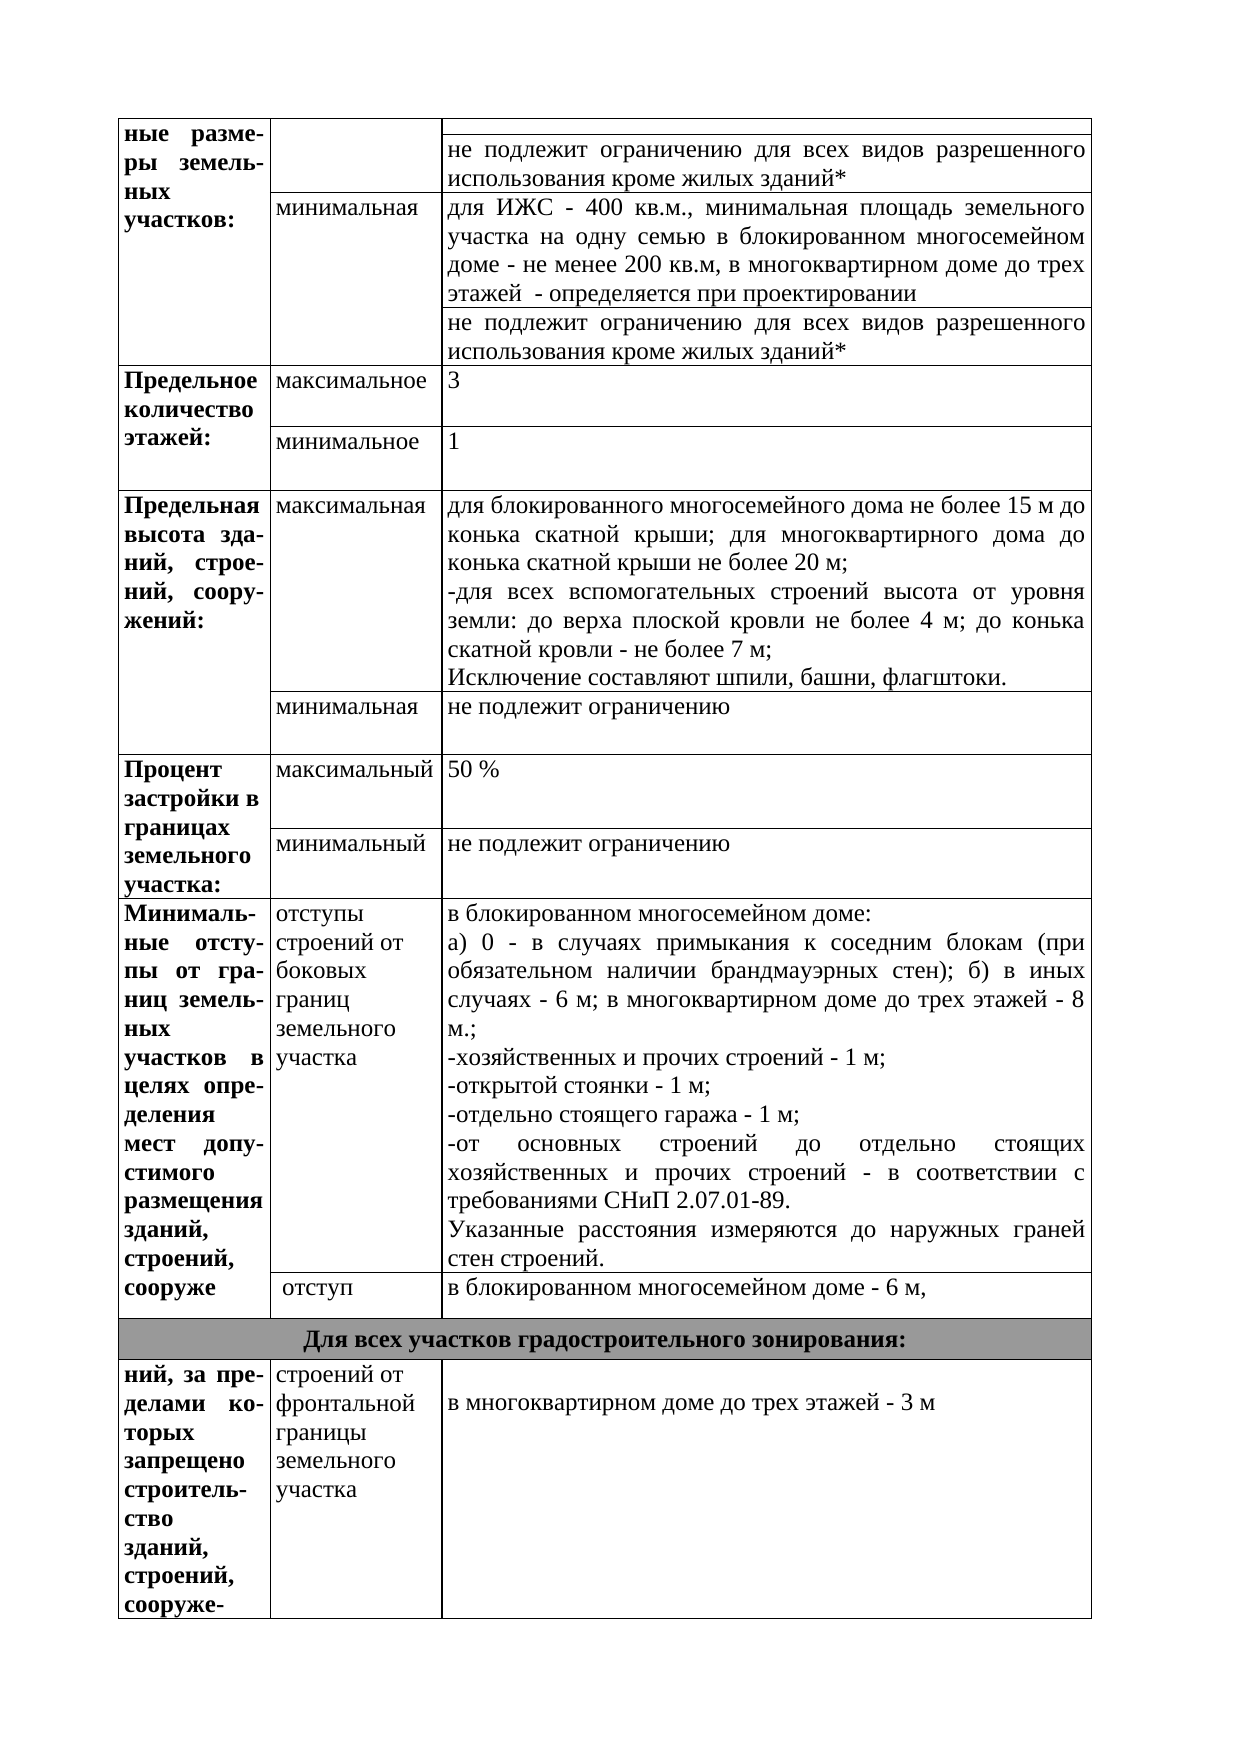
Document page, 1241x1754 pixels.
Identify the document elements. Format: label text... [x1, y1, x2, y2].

table_cell отступ [271, 1273, 441, 1318]
table_cell максимальное [271, 366, 441, 426]
table_cell 3 [443, 366, 1091, 426]
table_cell для ИЖС - 400 кв.м., минимальная площадь земельного участка на одну семью в блокированном многосемейном доме - не менее 200 кв.м, в многоквартирном доме до трех этажей - определяется при проектировании [443, 193, 1091, 307]
table_cell максимальная [271, 491, 441, 691]
table_cell для блокированного многосемейного дома не более 15 м до конька скатной крыши; для многоквартирного дома до конька скатной крыши не более 20 м; -для всех вспомогательных строений высота от уровня земли: до верха плоской кровли не более 4 м; до конька скатной кровли - не более 7 м; Исключение составляют шпили, башни, флагштоки. [443, 491, 1091, 691]
table_cell Предельная высота зда­ний, строе­ний, соору­жений: [119, 491, 270, 754]
table_cell Минималь­ные отсту­пы от гра­ниц земель­ных участков в целях опре­деления мест допу­стимого размещения зданий, строений, сооруже­ [119, 899, 270, 1318]
table_cell минимальный [271, 829, 441, 898]
table_cell минимальное [271, 427, 441, 490]
table_cell не подлежит ограничению [443, 692, 1091, 754]
table_cell [271, 119, 441, 192]
table_cell Предельное количество этажей: [119, 366, 270, 490]
table_cell Для всех участков градостроительного зонирования: [119, 1319, 1091, 1359]
table_cell максимальный [271, 755, 441, 828]
table_cell 1 [443, 427, 1091, 490]
table_cell не подлежит ограничению для всех видов разрешенного использования кроме жилых зданий* [443, 308, 1091, 365]
table_cell отступы строений от боковых границ земельного участка [271, 899, 441, 1272]
table_cell в блокированном многосемейном доме: а) 0 - в случаях примыкания к соседним блокам (при обязательном наличии брандмауэрных стен); б) в иных случаях - 6 м; в многоквартирном доме до трех этажей - 8 м.; -хозяйственных и прочих строений - 1 м; -открытой стоянки - 1 м; -отдельно стоящего гаража - 1 м; -от основных строений до отдельно стоящих хозяйственных и прочих строений - в соответствии с требованиями СНиП 2.07.01-89. Указанные расстояния измеряются до наружных граней стен строений. [443, 899, 1091, 1272]
table_cell строений от фронтальной границы земельного участка [271, 1360, 441, 1618]
table_cell не подлежит ограничению [443, 829, 1091, 898]
table_cell минимальная [271, 193, 441, 365]
table_cell в блокированном многосемейном доме - 6 м, [443, 1273, 1091, 1318]
table_cell ные разме­ры земель­ных участков: [119, 119, 270, 365]
table_cell минимальная [271, 692, 441, 754]
table_cell [443, 119, 1091, 134]
table_cell Процент застройки в границах земельного участка: [119, 755, 270, 898]
table_cell в многоквартирном доме до трех этажей - 3 м [443, 1360, 1091, 1618]
table_cell не подлежит ограничению для всех видов разрешенного использования кроме жилых зданий* [443, 135, 1091, 192]
table_cell 50 % [443, 755, 1091, 828]
table_cell ний, за пре­делами ко­торых запрещено строитель­ство зданий, строений, сооруже­ [119, 1360, 270, 1618]
